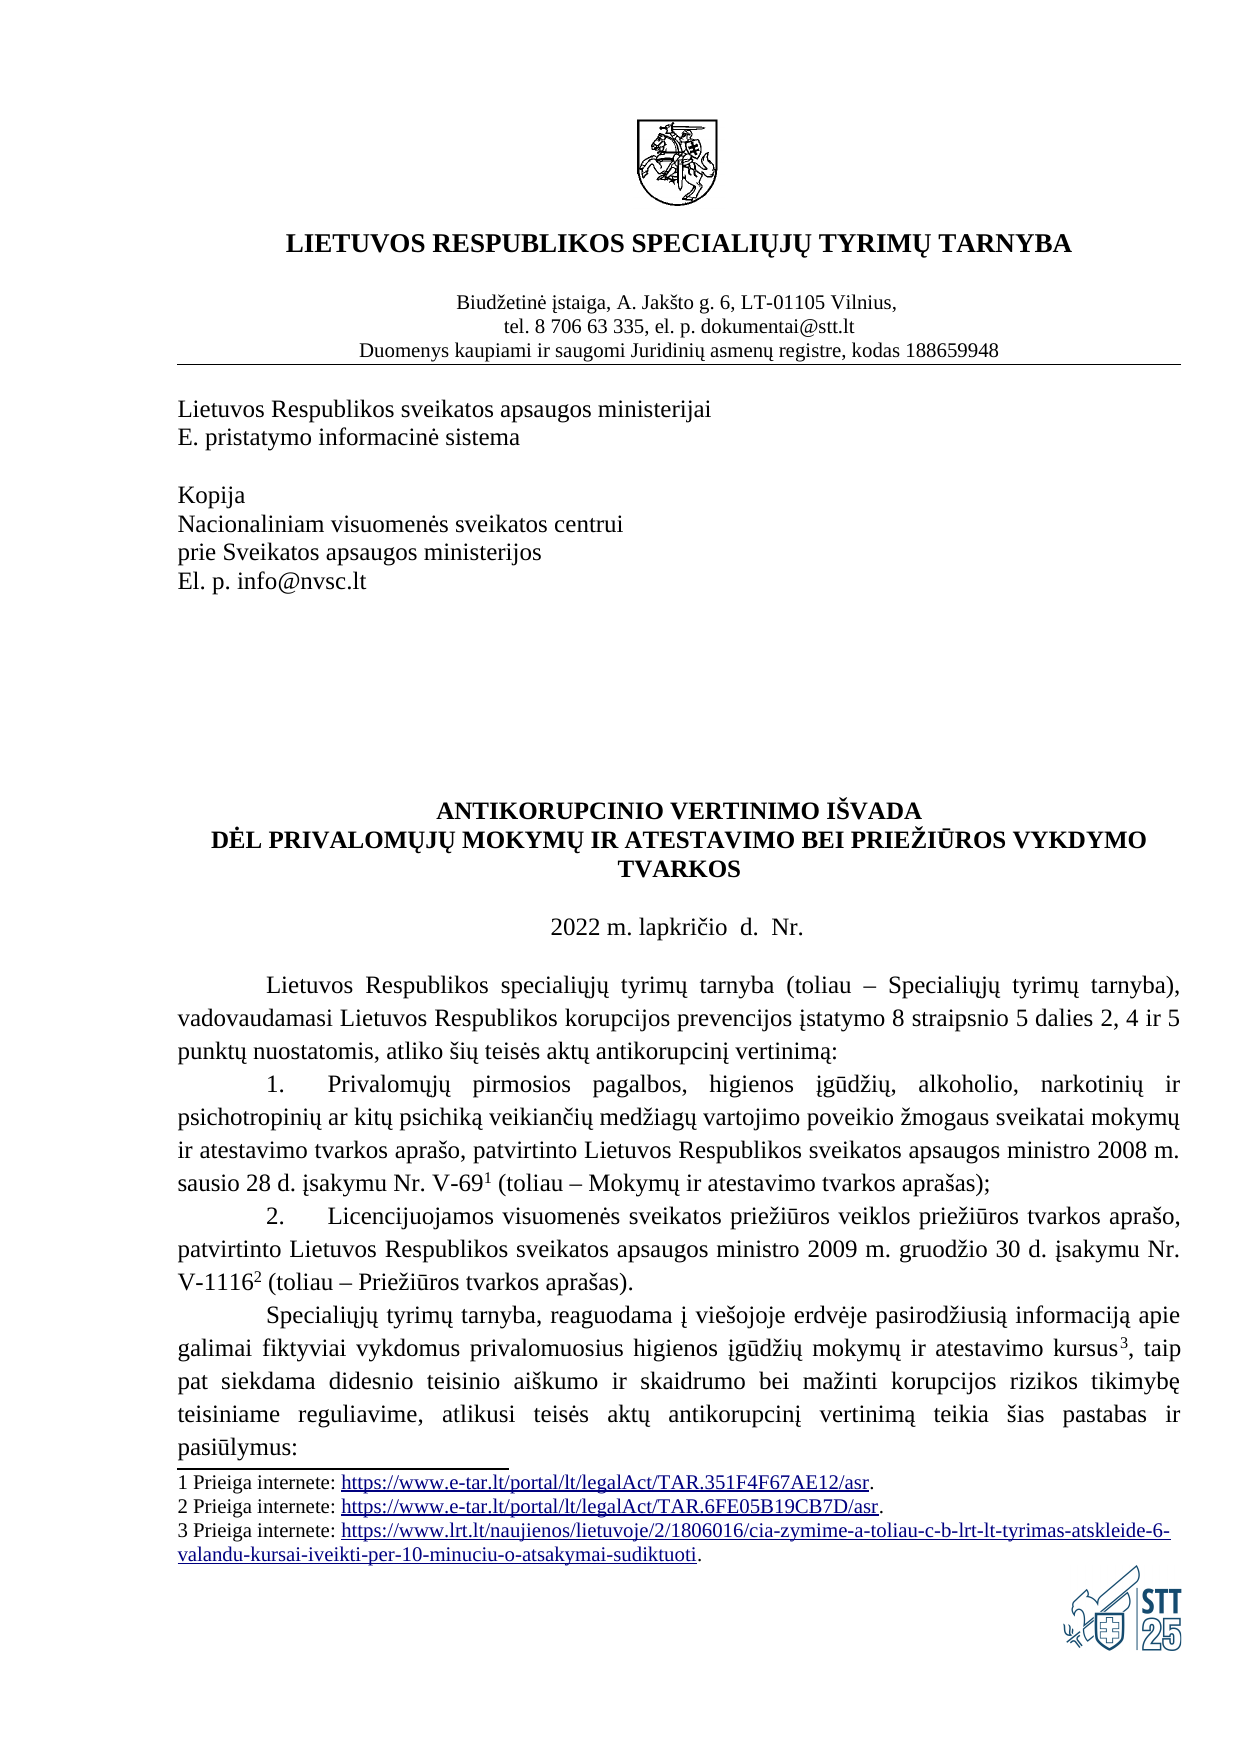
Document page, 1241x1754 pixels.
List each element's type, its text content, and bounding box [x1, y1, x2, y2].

list Prieiga internete: https://www.e-tar.lt/portal/lt/legalAct/TAR.351F4F67AE12/asr. [177, 1469, 1181, 1494]
text Nacionaliniam visuomenės sveikatos centrui [177, 509, 1181, 537]
text El. p. info@nvsc.lt [177, 566, 1181, 595]
list Prieiga internete: https://www.e-tar.lt/portal/lt/legalAct/TAR.6FE05B19CB7D/asr. [177, 1494, 1181, 1518]
text prie Sveikatos apsaugos ministerijos [177, 537, 1181, 566]
table_header [177, 653, 1240, 767]
list Specialiųjų tyrimų tarnyba, reaguodama į viešojoje erdvėje pasirodžiusią informaciją apie galimai fiktyviai vykdomus privalomuosius higienos įgūdžių mokymų ir atestavimo kursus, taip pat siekdama didesnio teisinio aiškumo ir skaidrumo bei mažinti korupcijos rizikos tikimybę teisiniame reguliavime, atlikusi teisės aktų antikorupcinį vertinimą teikia šias pastabas ir pasiūlymus: [177, 1300, 1181, 1461]
text DĖL PRIVALOMŲJŲ MOKYMŲ IR ATESTAVIMO BEI PRIEŽIŪROS VYKDYMO TVARKOS [177, 825, 1181, 882]
text Lietuvos Respublikos sveikatos apsaugos ministerijai [177, 394, 1181, 422]
list Licencijuojamos visuomenės sveikatos priežiūros veiklos priežiūros tvarkos aprašo, patvirtinto Lietuvos Respublikos sveikatos apsaugos ministro 2009 m. gruodžio 30 d. įsakymu Nr. V-1116 (toliau – Priežiūros tvarkos aprašas). [177, 1201, 1181, 1296]
text ANTIKORUPCINIO VERTINIMO IŠVADA [177, 796, 1181, 825]
list Privalomųjų pirmosios pagalbos, higienos įgūdžių, alkoholio, narkotinių ir psichotropinių ar kitų psichiką veikiančių medžiagų vartojimo poveikio žmogaus sveikatai mokymų ir atestavimo tvarkos aprašo, patvirtinto Lietuvos Respublikos sveikatos apsaugos ministro 2008 m. sausio 28 d. įsakymu Nr. V-69 (toliau – Mokymų ir atestavimo tvarkos aprašas); [177, 1069, 1181, 1197]
list Lietuvos Respublikos specialiųjų tyrimų tarnyba (toliau – Specialiųjų tyrimų tarnyba), vadovaudamasi Lietuvos Respublikos korupcijos prevencijos įstatymo 8 straipsnio 5 dalies 2, 4 ir 5 punktų nuostatomis, atliko šių teisės aktų antikorupcinį vertinimą: [177, 970, 1181, 1065]
table_header 2022 m. lapkričio d. Nr. [215, 883, 1110, 970]
text Kopija [177, 480, 1181, 509]
table_header [177, 883, 214, 970]
text E. pristatymo informacinė sistema [177, 422, 1181, 451]
text Prieiga internete: https://www.lrt.lt/naujienos/lietuvoje/2/1806016/cia-zymime-a-toliau-c-b-lrt-lt-tyrimas-atskleide-6-valandu-kursai-iveikti-per-10-minuciu-o-atsakymai-sudiktuoti. [177, 1518, 1181, 1566]
